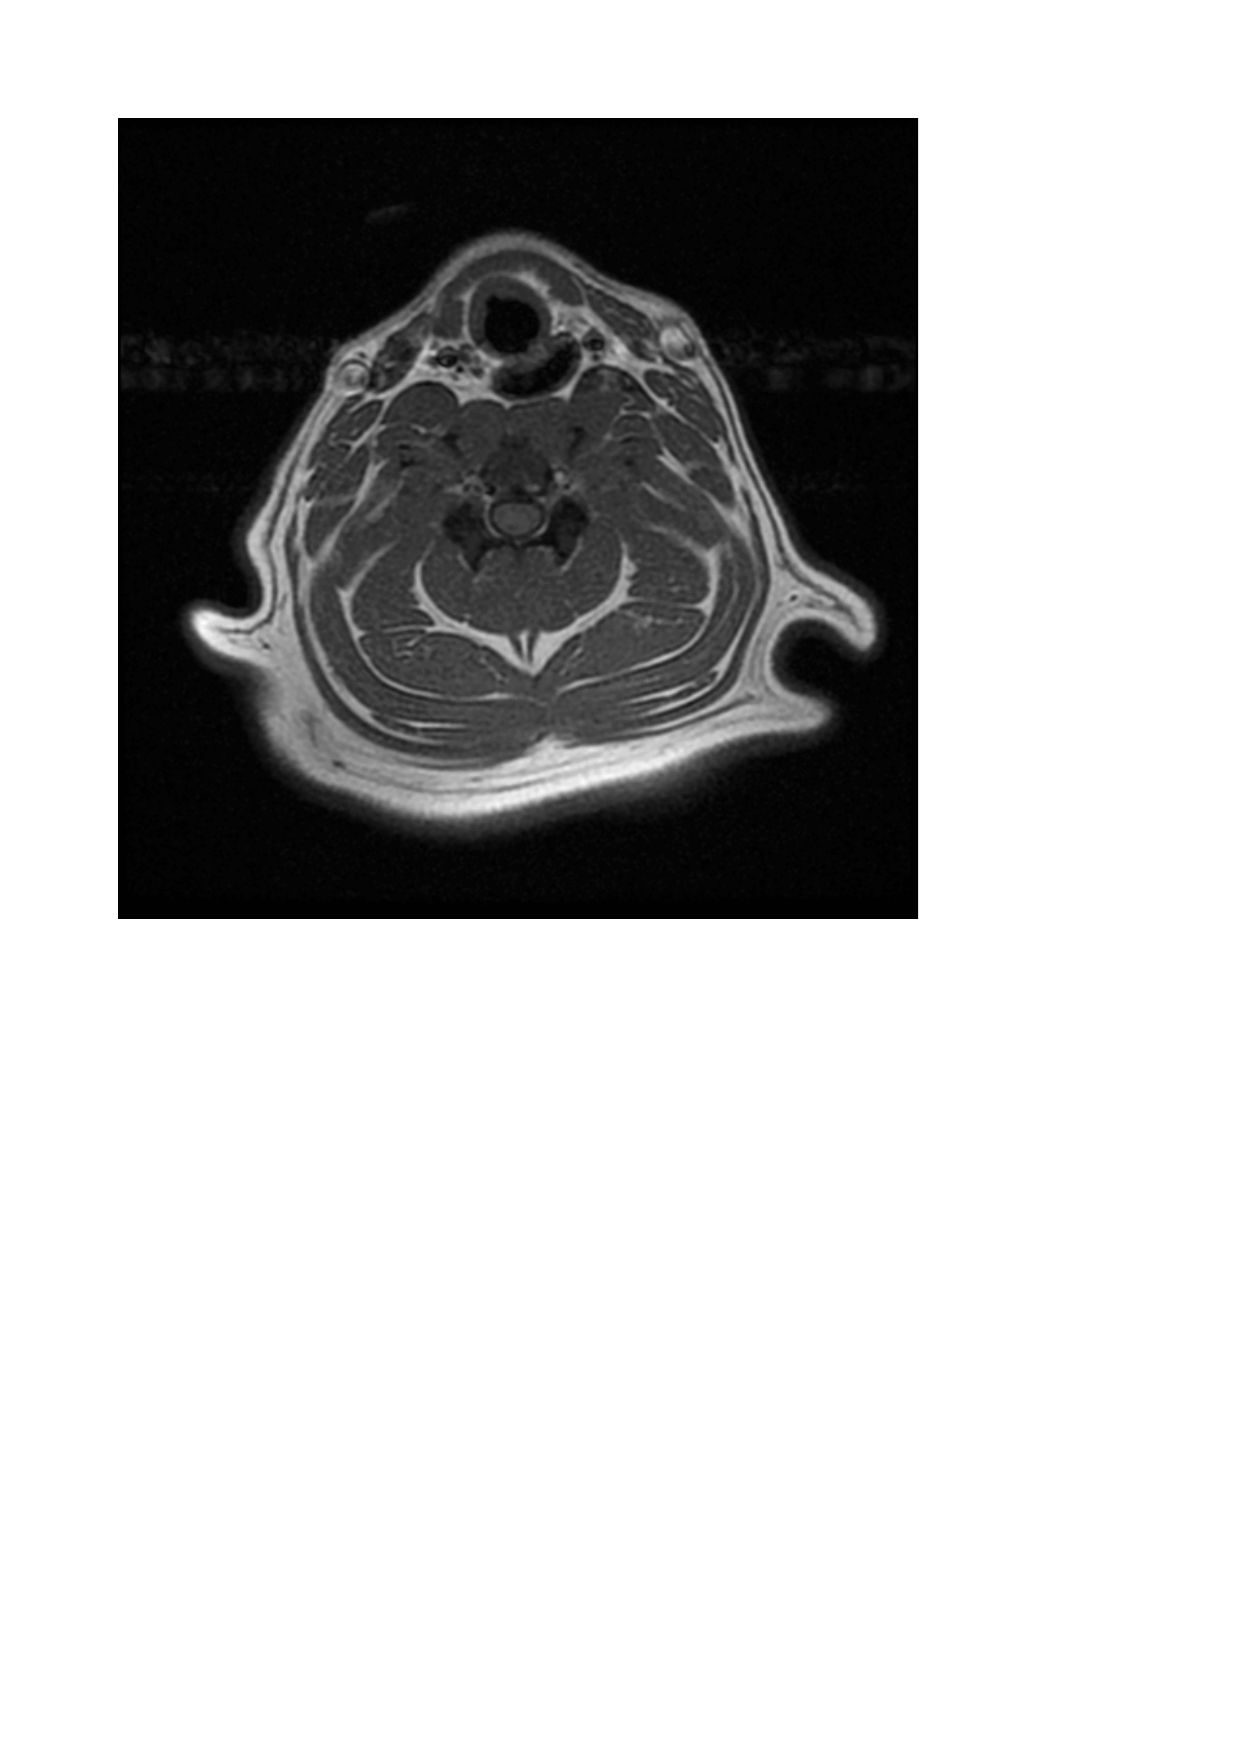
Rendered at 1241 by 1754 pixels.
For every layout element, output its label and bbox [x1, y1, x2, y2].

picture [118, 118, 919, 919]
